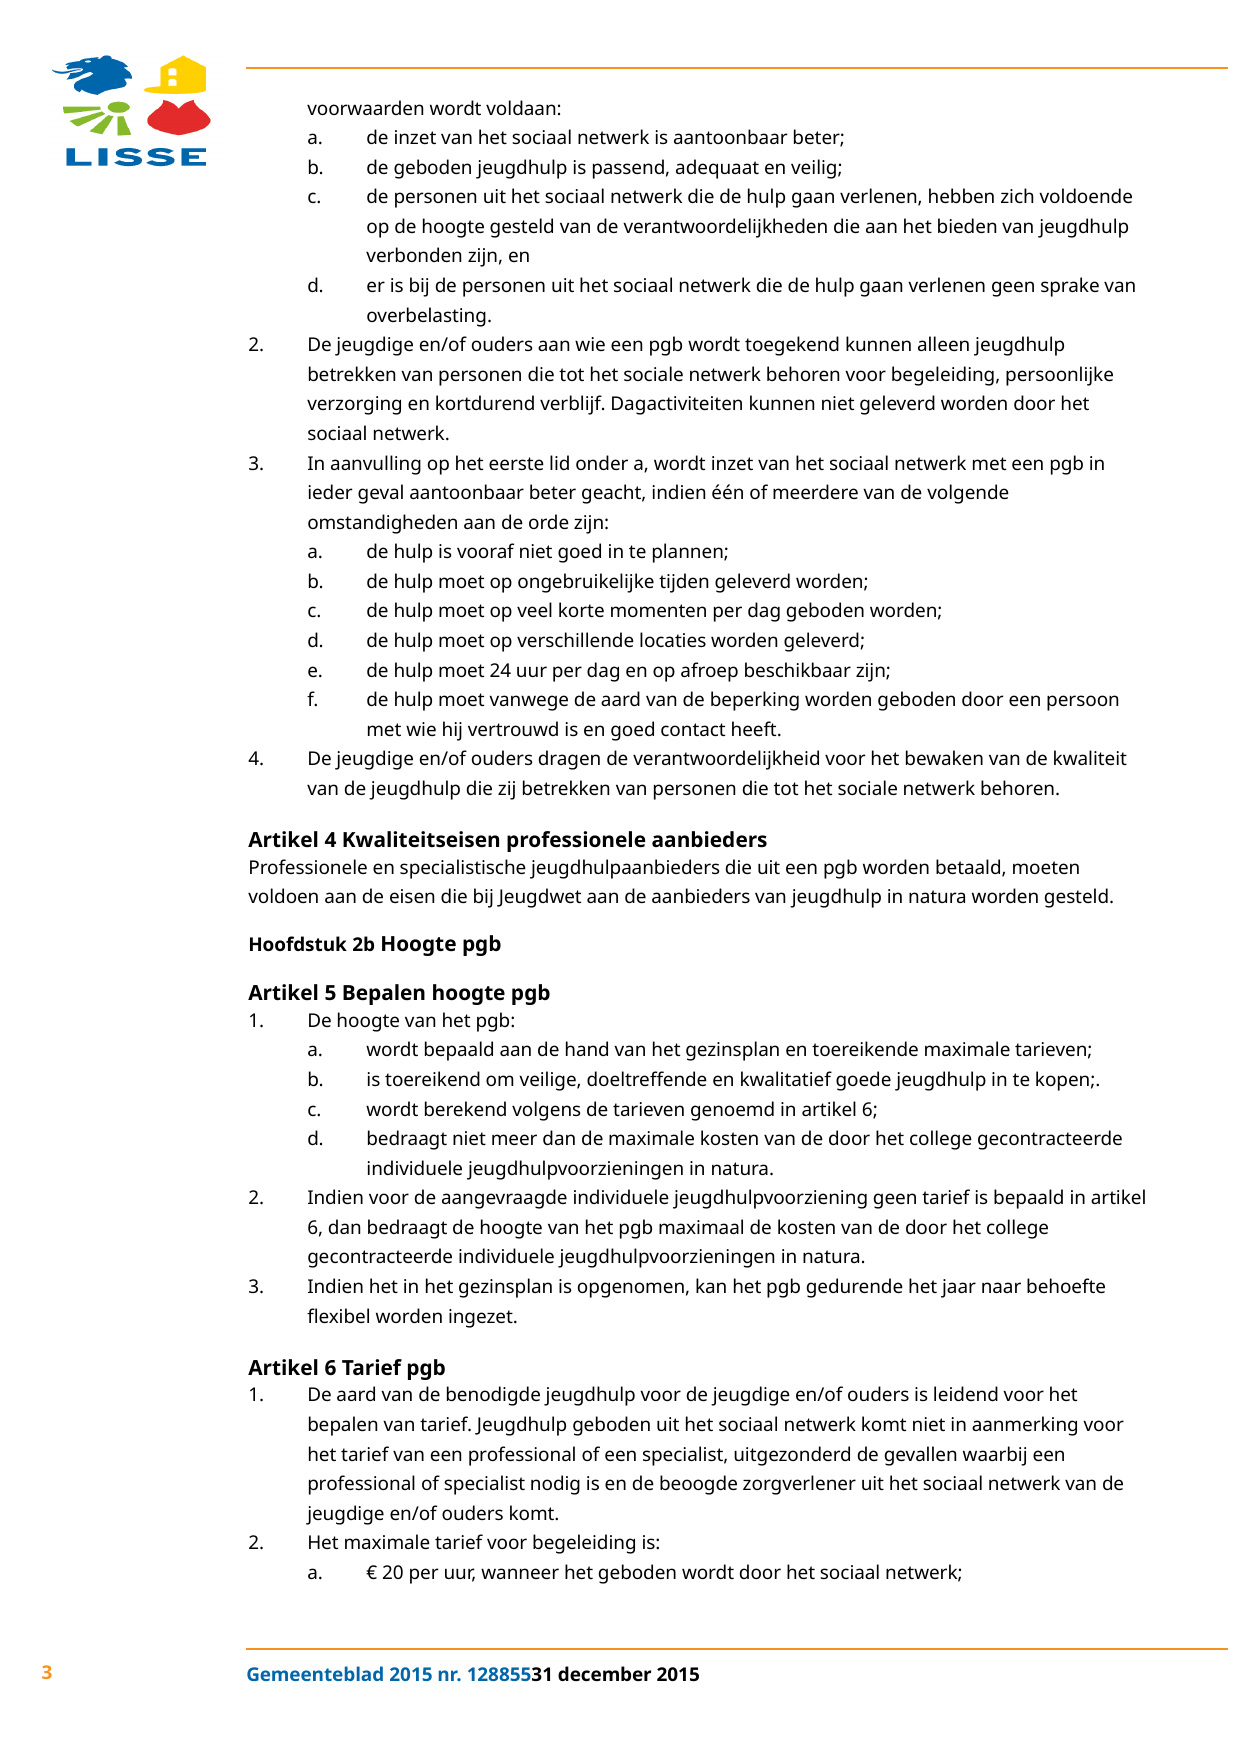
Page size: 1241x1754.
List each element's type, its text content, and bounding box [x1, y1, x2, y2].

list de personen uit het sociaal netwerk die de hulp gaan verlenen, hebben zich voldoende op de hoogte gesteld van de verantwoordelijkheden die aan het bieden van jeugdhulp verbonden zijn, en [307, 183, 1152, 268]
list de hulp is vooraf niet goed in te plannen; [307, 538, 1152, 564]
list Het maximale tarief voor begeleiding is: [248, 1529, 1152, 1555]
list De aard van de benodigde jeugdhulp voor de jeugdige en/of ouders is leidend voor het bepalen van tarief. Jeugdhulp geboden uit het sociaal netwerk komt niet in aanmerking voor het tarief van een professional of een specialist, uitgezonderd de gevallen waarbij een professional of specialist nodig is en de beoogde zorgverlener uit het sociaal netwerk van de jeugdige en/of ouders komt. [248, 1382, 1152, 1526]
text Professionele en specialistische jeugdhulpaanbieders die uit een pgb worden betaald, moeten voldoen aan de eisen die bij Jeugdwet aan de aanbieders van jeugdhulp in natura worden gesteld. [248, 854, 1152, 909]
list er is bij de personen uit het sociaal netwerk die de hulp gaan verlenen geen sprake van overbelasting. [307, 272, 1152, 328]
list In aanvulling op het eerste lid onder a, wordt inzet van het sociaal netwerk met een pgb in ieder geval aantoonbaar beter geacht, indien één of meerdere van de volgende omstandigheden aan de orde zijn: [248, 450, 1152, 535]
list wordt bepaald aan de hand van het gezinsplan en toereikende maximale tarieven; [307, 1037, 1152, 1062]
list bedraagt niet meer dan de maximale kosten van de door het college gecontracteerde individuele jeugdhulpvoorzieningen in natura. [307, 1125, 1152, 1181]
text Artikel 4 Kwaliteitseisen professionele aanbieders [248, 826, 1152, 854]
picture [41, 47, 231, 172]
list de hulp moet op ongebruikelijke tijden geleverd worden; [307, 568, 1152, 594]
list Indien voor de aangevraagde individuele jeugdhulpvoorziening geen tarief is bepaald in artikel 6, dan bedraagt de hoogte van het pgb maximaal de kosten van de door het college gecontracteerde individuele jeugdhulpvoorzieningen in natura. [248, 1184, 1152, 1269]
text Artikel 5 Bepalen hoogte pgb [248, 978, 1152, 1007]
list De jeugdige en/of ouders aan wie een pgb wordt toegekend kunnen alleen jeugdhulp betrekken van personen die tot het sociale netwerk behoren voor begeleiding, persoonlijke verzorging en kortdurend verblijf. Dagactiviteiten kunnen niet geleverd worden door het sociaal netwerk. [248, 331, 1152, 446]
list wordt berekend volgens de tarieven genoemd in artikel 6; [307, 1096, 1152, 1121]
list de hulp moet 24 uur per dag en op afroep beschikbaar zijn; [307, 657, 1152, 683]
list De hoogte van het pgb: [248, 1007, 1152, 1033]
list De jeugdige en/of ouders dragen de verantwoordelijkheid voor het bewaken van de kwaliteit van de jeugdhulp die zij betrekken van personen die tot het sociale netwerk behoren. [248, 746, 1152, 801]
list de inzet van het sociaal netwerk is aantoonbaar beter; [307, 124, 1152, 150]
list de hulp moet vanwege de aard van de beperking worden geboden door een persoon met wie hij vertrouwd is en goed contact heeft. [307, 686, 1152, 742]
list Indien het in het gezinsplan is opgenomen, kan het pgb gedurende het jaar naar behoefte flexibel worden ingezet. [248, 1273, 1152, 1328]
list de geboden jeugdhulp is passend, adequaat en veilig; [307, 154, 1152, 180]
list € 20 per uur, wanneer het geboden wordt door het sociaal netwerk; [307, 1559, 1152, 1585]
list de hulp moet op verschillende locaties worden geleverd; [307, 627, 1152, 653]
text Hoofdstuk 2b Hoogte pgb [248, 929, 1152, 958]
text Artikel 6 Tarief pgb [248, 1353, 1152, 1382]
list de hulp moet op veel korte momenten per dag geboden worden; [307, 598, 1152, 623]
list voorwaarden wordt voldaan: [248, 95, 1152, 121]
list is toereikend om veilige, doeltreffende en kwalitatief goede jeugdhulp in te kopen;. [307, 1066, 1152, 1092]
